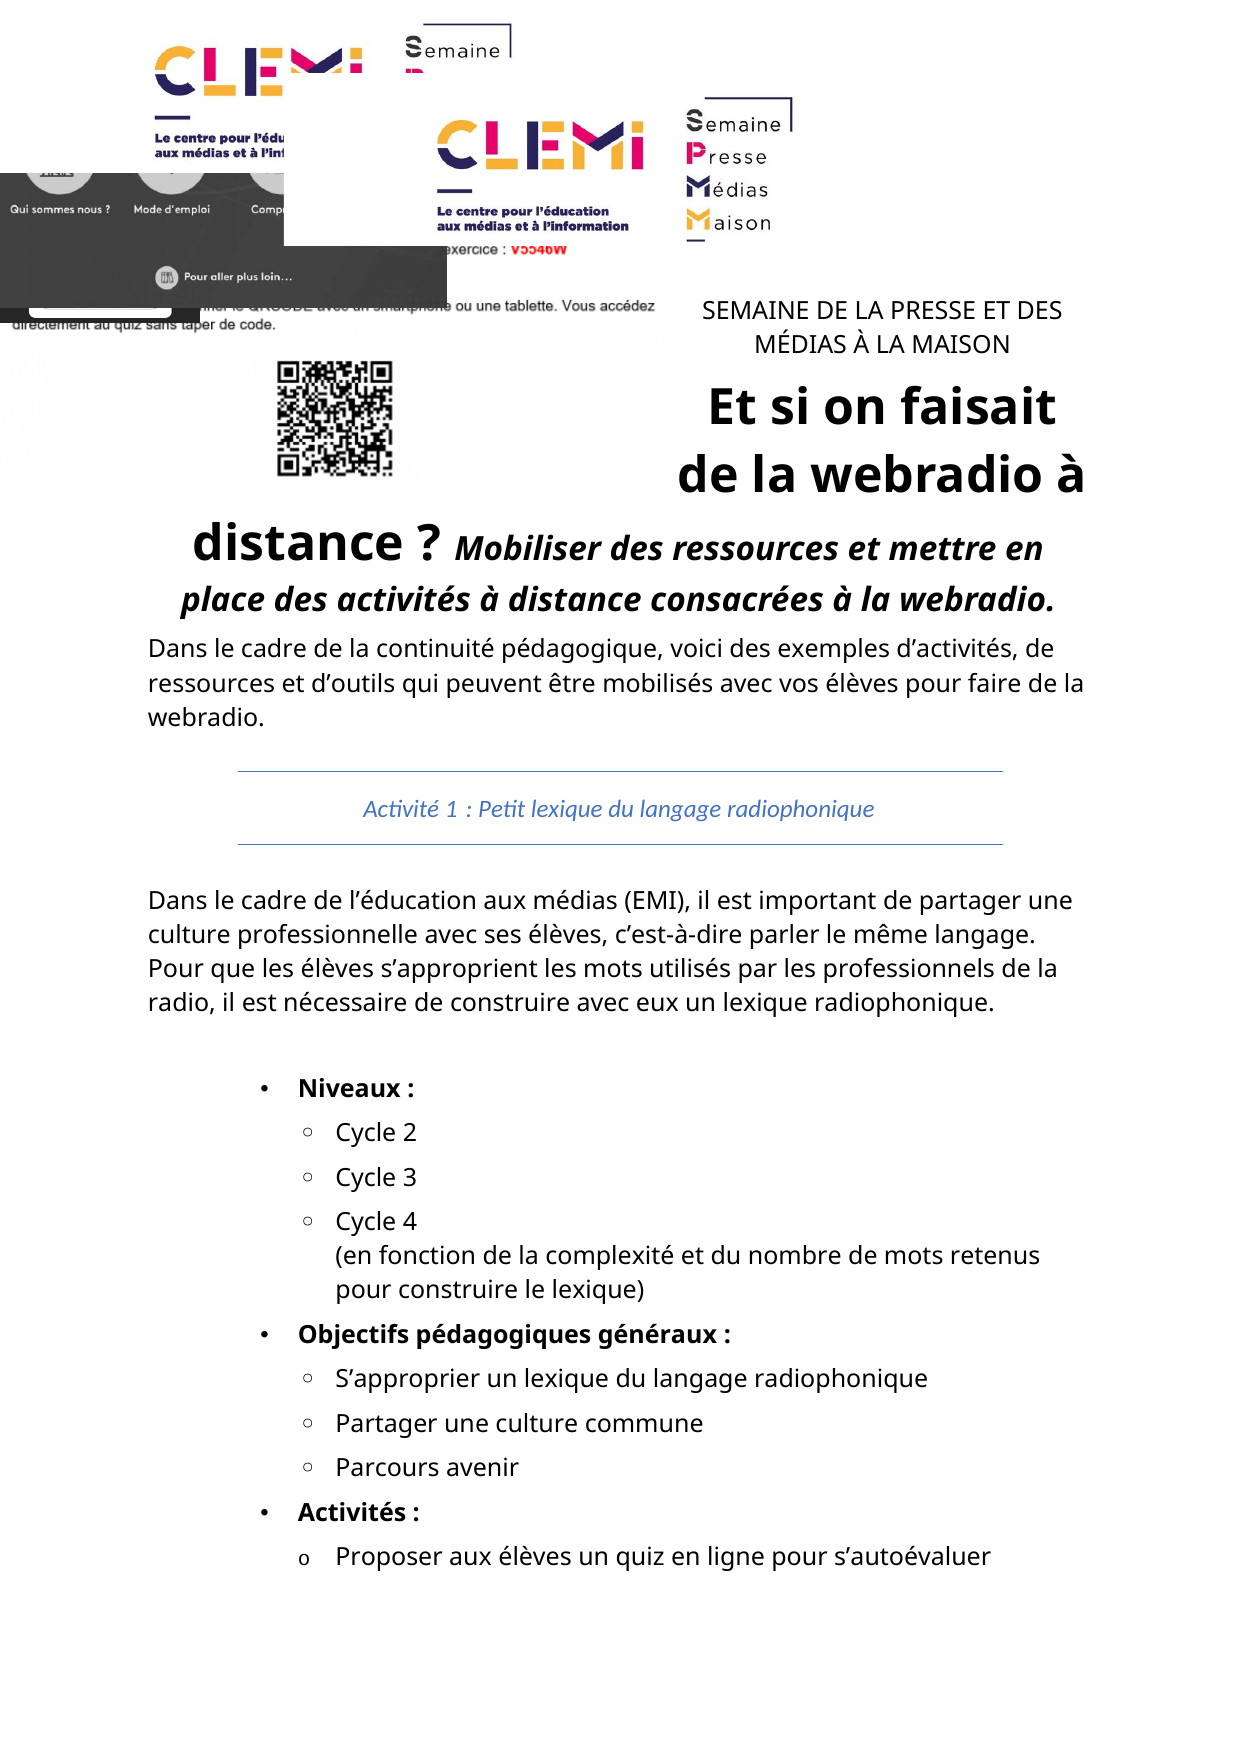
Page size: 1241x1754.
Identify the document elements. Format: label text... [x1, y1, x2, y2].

list Activités : [260, 1494, 1093, 1528]
list Proposer aux élèves un quiz en ligne pour s’autoévaluer [298, 1539, 1093, 1573]
list Cycle 2 [298, 1115, 1093, 1149]
list Cycle 3 [298, 1159, 1093, 1193]
list Partager une culture commune [298, 1405, 1093, 1439]
subtitle Et si on faisait de la webradio à distance ? Mobiliser des ressources et mettre en place des activités à distance consacrées à la webradio. [148, 371, 1093, 621]
picture [0, 0, 957, 483]
text Activité 1 : Petit lexique du langage radiophonique [238, 772, 1003, 844]
list Niveaux : [260, 1070, 1093, 1104]
list Cycle 4 (en fonction de la complexité et du nombre de mots retenus pour construire le lexique) [298, 1204, 1093, 1306]
list Parcours avenir [298, 1450, 1093, 1484]
list S’approprier un lexique du langage radiophonique [298, 1361, 1093, 1395]
text Dans le cadre de l’éducation aux médias (EMI), il est important de partager une culture professionnelle avec ses élèves, c’est-à-dire parler le même langage. Pour que les élèves s’approprient les mots utilisés par les professionnels de la radio, il est nécessaire de construire avec eux un lexique radiophonique. [148, 883, 1093, 1019]
list Objectifs pédagogiques généraux : [260, 1316, 1093, 1350]
text SEMAINE DE LA PRESSE ET DES MÉDIAS À LA MAISON [672, 292, 1093, 361]
text Dans le cadre de la continuité pédagogique, voici des exemples d’activités, de ressources et d’outils qui peuvent être mobilisés avec vos élèves pour faire de la webradio. [148, 631, 1093, 733]
